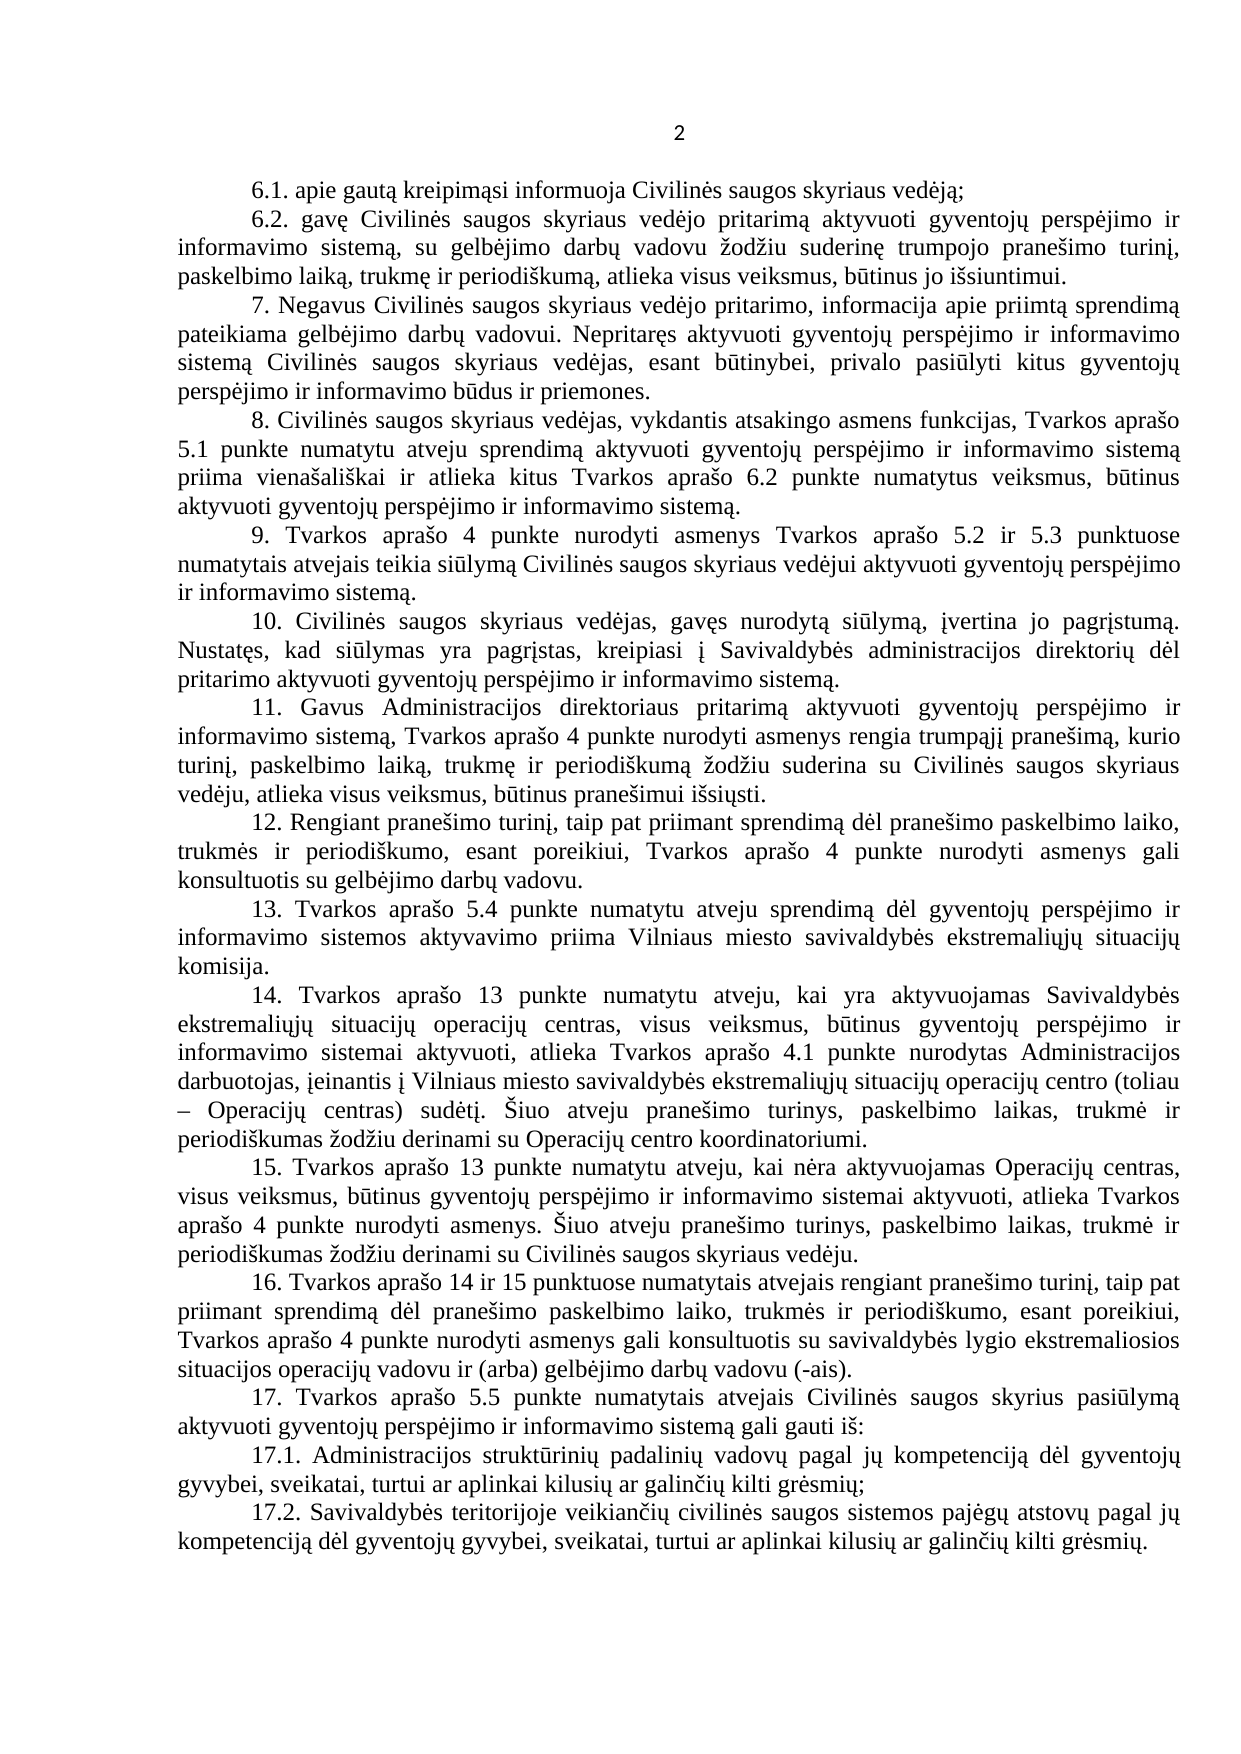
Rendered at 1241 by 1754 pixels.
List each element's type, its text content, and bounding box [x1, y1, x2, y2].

text 14. Tvarkos aprašo 13 punkte numatytu atveju, kai yra aktyvuojamas Savivaldybės ekstremaliųjų situacijų operacijų centras, visus veiksmus, būtinus gyventojų perspėjimo ir informavimo sistemai aktyvuoti, atlieka Tvarkos aprašo 4.1 punkte nurodytas Administracijos darbuotojas, įeinantis į Vilniaus miesto savivaldybės ekstremaliųjų situacijų operacijų centro (toliau – Operacijų centras) sudėtį. Šiuo atveju pranešimo turinys, paskelbimo laikas, trukmė ir periodiškumas žodžiu derinami su Operacijų centro koordinatoriumi. [177, 980, 1181, 1152]
text 12. Rengiant pranešimo turinį, taip pat priimant sprendimą dėl pranešimo paskelbimo laiko, trukmės ir periodiškumo, esant poreikiui, Tvarkos aprašo 4 punkte nurodyti asmenys gali konsultuotis su gelbėjimo darbų vadovu. [177, 807, 1181, 894]
text 13. Tvarkos aprašo 5.4 punkte numatytu atveju sprendimą dėl gyventojų perspėjimo ir informavimo sistemos aktyvavimo priima Vilniaus miesto savivaldybės ekstremaliųjų situacijų komisija. [177, 894, 1181, 980]
text 6.2. gavę Civilinės saugos skyriaus vedėjo pritarimą aktyvuoti gyventojų perspėjimo ir informavimo sistemą, su gelbėjimo darbų vadovu žodžiu suderinę trumpojo pranešimo turinį, paskelbimo laiką, trukmę ir periodiškumą, atlieka visus veiksmus, būtinus jo išsiuntimui. [177, 204, 1181, 290]
text 17.1. Administracijos struktūrinių padalinių vadovų pagal jų kompetenciją dėl gyventojų gyvybei, sveikatai, turtui ar aplinkai kilusių ar galinčių kilti grėsmių; [177, 1440, 1181, 1497]
text 11. Gavus Administracijos direktoriaus pritarimą aktyvuoti gyventojų perspėjimo ir informavimo sistemą, Tvarkos aprašo 4 punkte nurodyti asmenys rengia trumpąjį pranešimą, kurio turinį, paskelbimo laiką, trukmę ir periodiškumą žodžiu suderina su Civilinės saugos skyriaus vedėju, atlieka visus veiksmus, būtinus pranešimui išsiųsti. [177, 692, 1181, 807]
text 6.1. apie gautą kreipimąsi informuoja Civilinės saugos skyriaus vedėją; [177, 175, 1181, 204]
text 17. Tvarkos aprašo 5.5 punkte numatytais atvejais Civilinės saugos skyrius pasiūlymą aktyvuoti gyventojų perspėjimo ir informavimo sistemą gali gauti iš: [177, 1382, 1181, 1440]
text 17.2. Savivaldybės teritorijoje veikiančių civilinės saugos sistemos pajėgų atstovų pagal jų kompetenciją dėl gyventojų gyvybei, sveikatai, turtui ar aplinkai kilusių ar galinčių kilti grėsmių. [177, 1497, 1181, 1555]
text 15. Tvarkos aprašo 13 punkte numatytu atveju, kai nėra aktyvuojamas Operacijų centras, visus veiksmus, būtinus gyventojų perspėjimo ir informavimo sistemai aktyvuoti, atlieka Tvarkos aprašo 4 punkte nurodyti asmenys. Šiuo atveju pranešimo turinys, paskelbimo laikas, trukmė ir periodiškumas žodžiu derinami su Civilinės saugos skyriaus vedėju. [177, 1152, 1181, 1267]
text 16. Tvarkos aprašo 14 ir 15 punktuose numatytais atvejais rengiant pranešimo turinį, taip pat priimant sprendimą dėl pranešimo paskelbimo laiko, trukmės ir periodiškumo, esant poreikiui, Tvarkos aprašo 4 punkte nurodyti asmenys gali konsultuotis su savivaldybės lygio ekstremaliosios situacijos operacijų vadovu ir (arba) gelbėjimo darbų vadovu (-ais). [177, 1267, 1181, 1382]
text 8. Civilinės saugos skyriaus vedėjas, vykdantis atsakingo asmens funkcijas, Tvarkos aprašo 5.1 punkte numatytu atveju sprendimą aktyvuoti gyventojų perspėjimo ir informavimo sistemą priima vienašališkai ir atlieka kitus Tvarkos aprašo 6.2 punkte numatytus veiksmus, būtinus aktyvuoti gyventojų perspėjimo ir informavimo sistemą. [177, 405, 1181, 520]
text 10. Civilinės saugos skyriaus vedėjas, gavęs nurodytą siūlymą, įvertina jo pagrįstumą. Nustatęs, kad siūlymas yra pagrįstas, kreipiasi į Savivaldybės administracijos direktorių dėl pritarimo aktyvuoti gyventojų perspėjimo ir informavimo sistemą. [177, 606, 1181, 692]
text 7. Negavus Civilinės saugos skyriaus vedėjo pritarimo, informacija apie priimtą sprendimą pateikiama gelbėjimo darbų vadovui. Nepritaręs aktyvuoti gyventojų perspėjimo ir informavimo sistemą Civilinės saugos skyriaus vedėjas, esant būtinybei, privalo pasiūlyti kitus gyventojų perspėjimo ir informavimo būdus ir priemones. [177, 290, 1181, 405]
text 9. Tvarkos aprašo 4 punkte nurodyti asmenys Tvarkos aprašo 5.2 ir 5.3 punktuose numatytais atvejais teikia siūlymą Civilinės saugos skyriaus vedėjui aktyvuoti gyventojų perspėjimo ir informavimo sistemą. [177, 520, 1181, 606]
